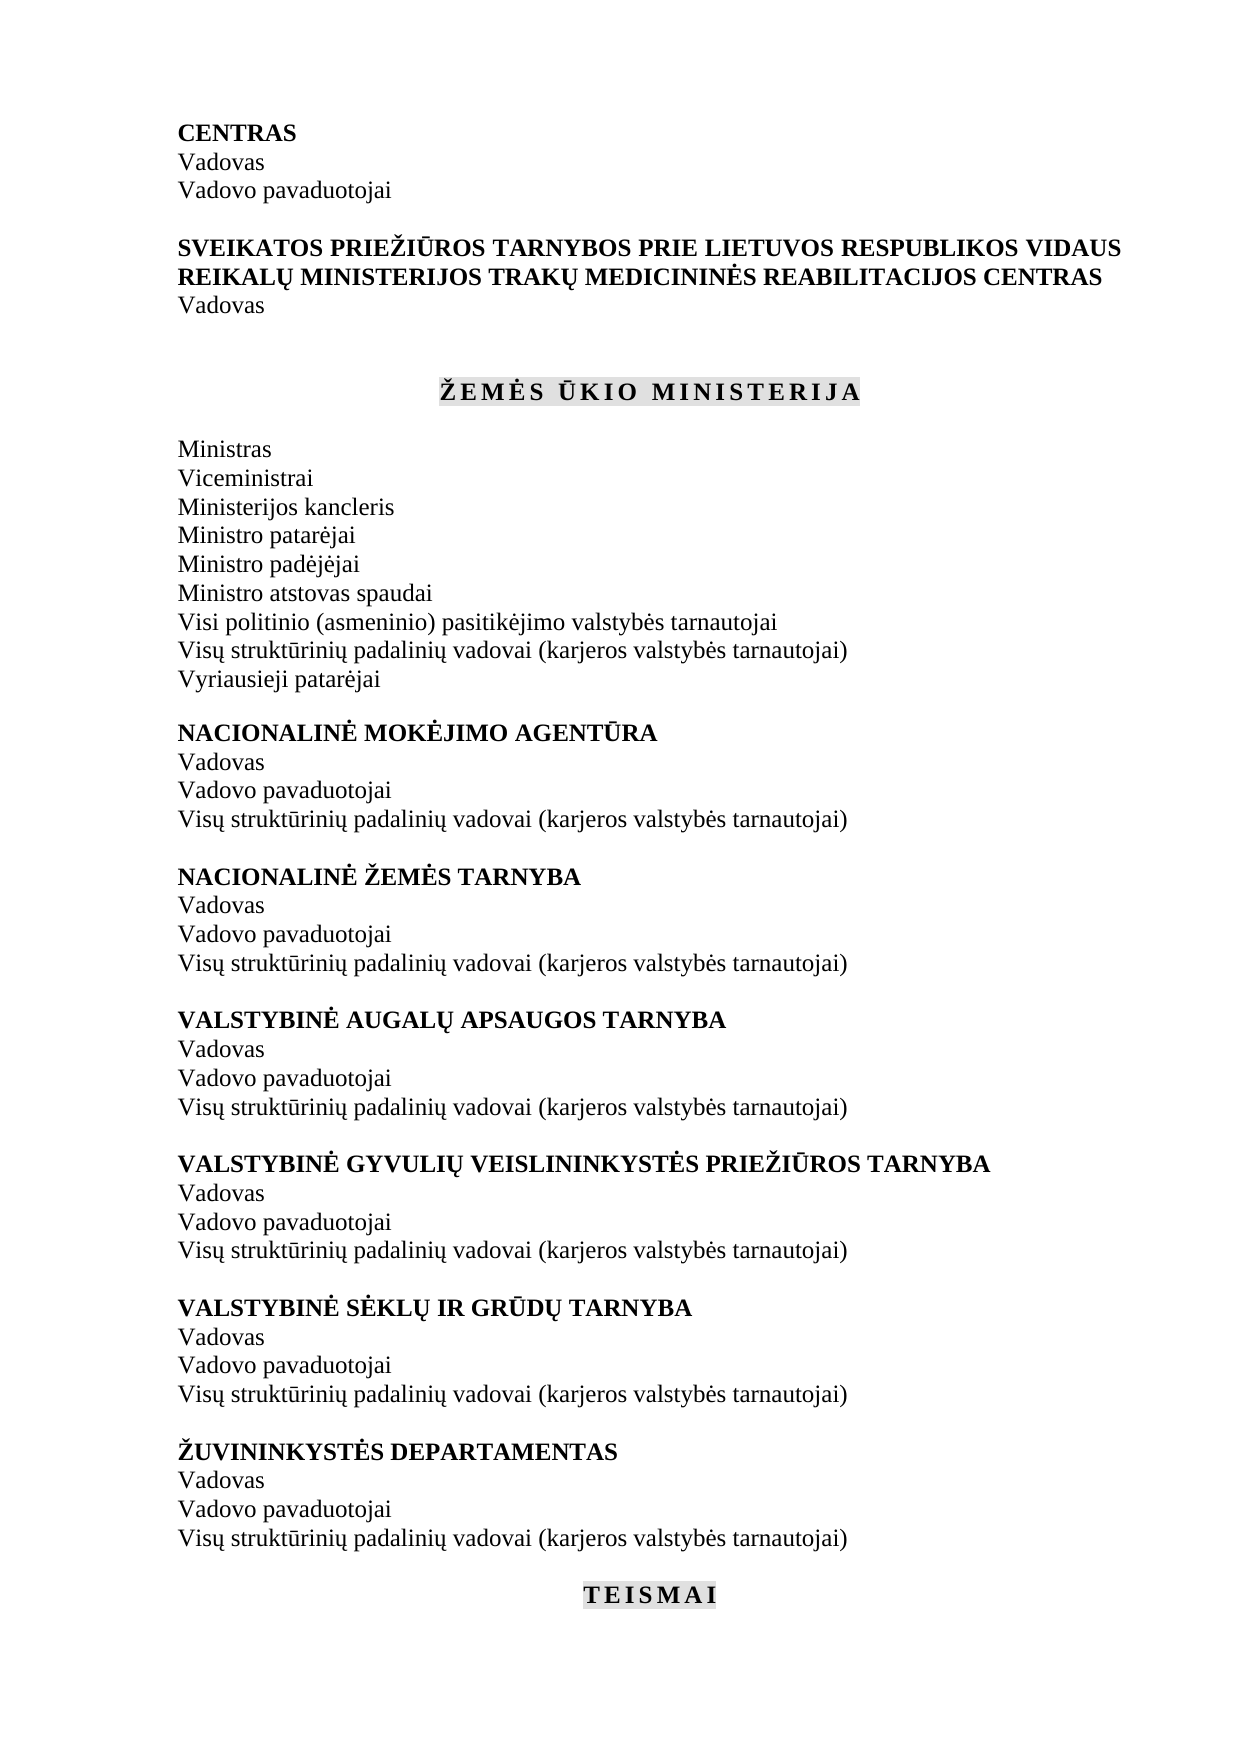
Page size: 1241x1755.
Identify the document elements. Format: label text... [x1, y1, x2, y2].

text Vadovas [177, 1322, 1122, 1351]
text Vyriausieji patarėjai [177, 664, 1122, 693]
text Vadovas [177, 1034, 1122, 1063]
text Visų struktūrinių padalinių vadovai (karjeros valstybės tarnautojai) [177, 1379, 1122, 1408]
text Vadovo pavaduotojai [177, 1063, 1122, 1092]
text Visų struktūrinių padalinių vadovai (karjeros valstybės tarnautojai) [177, 1092, 1122, 1121]
text ŽUVININKYSTĖS DEPARTAMENTAS [177, 1437, 1122, 1466]
text VALSTYBINĖ GYVULIŲ VEISLININKYSTĖS PRIEŽIŪROS TARNYBA [177, 1149, 1122, 1178]
text Visų struktūrinių padalinių vadovai (karjeros valstybės tarnautojai) [177, 1523, 1122, 1552]
text Vadovas [177, 891, 1122, 919]
text CENTRAS [177, 118, 1122, 147]
text Visų struktūrinių padalinių vadovai (karjeros valstybės tarnautojai) [177, 948, 1122, 977]
text Vadovo pavaduotojai [177, 919, 1122, 948]
text Ministro padėjėjai [177, 549, 1122, 578]
text Žemės ūkio ministerija [177, 377, 1122, 406]
text Vadovo pavaduotojai [177, 776, 1122, 804]
text Ministerijos kancleris [177, 492, 1122, 521]
text Visų struktūrinių padalinių vadovai (karjeros valstybės tarnautojai) [177, 804, 1122, 833]
text Vadovas [177, 1466, 1122, 1494]
text Vadovo pavaduotojai [177, 176, 1122, 204]
text Visi politinio (asmeninio) pasitikėjimo valstybės tarnautojai [177, 607, 1122, 636]
text Visų struktūrinių padalinių vadovai (karjeros valstybės tarnautojai) [177, 1236, 1122, 1264]
text Vadovas [177, 1178, 1122, 1207]
text Vadovo pavaduotojai [177, 1494, 1122, 1523]
text Ministras [177, 434, 1122, 463]
text Visų struktūrinių padalinių vadovai (karjeros valstybės tarnautojai) [177, 636, 1122, 664]
text Vadovo pavaduotojai [177, 1207, 1122, 1236]
text Ministro patarėjai [177, 521, 1122, 549]
text NACIONALINĖ ŽEMĖS TARNYBA [177, 862, 1122, 891]
text TEISMAI [177, 1581, 1122, 1609]
text NACIONALINĖ MOKĖJIMO AGENTŪRA [177, 718, 1122, 747]
text Vadovo pavaduotojai [177, 1351, 1122, 1379]
text VALSTYBINĖ AUGALŲ APSAUGOS TARNYBA [177, 1006, 1122, 1034]
text Vadovas [177, 747, 1122, 776]
text SVEIKATOS PRIEŽIŪROS TARNYBOS PRIE LIETUVOS RESPUBLIKOS VIDAUS REIKALŲ MINISTERIJOS TRAKŲ MEDICININĖS REABILITACIJOS CENTRAS [177, 233, 1122, 291]
text Viceministrai [177, 463, 1122, 492]
text Vadovas [177, 147, 1122, 176]
text VALSTYBINĖ SĖKLŲ IR GRŪDŲ TARNYBA [177, 1293, 1122, 1322]
text Ministro atstovas spaudai [177, 578, 1122, 607]
text Vadovas [177, 291, 1122, 319]
